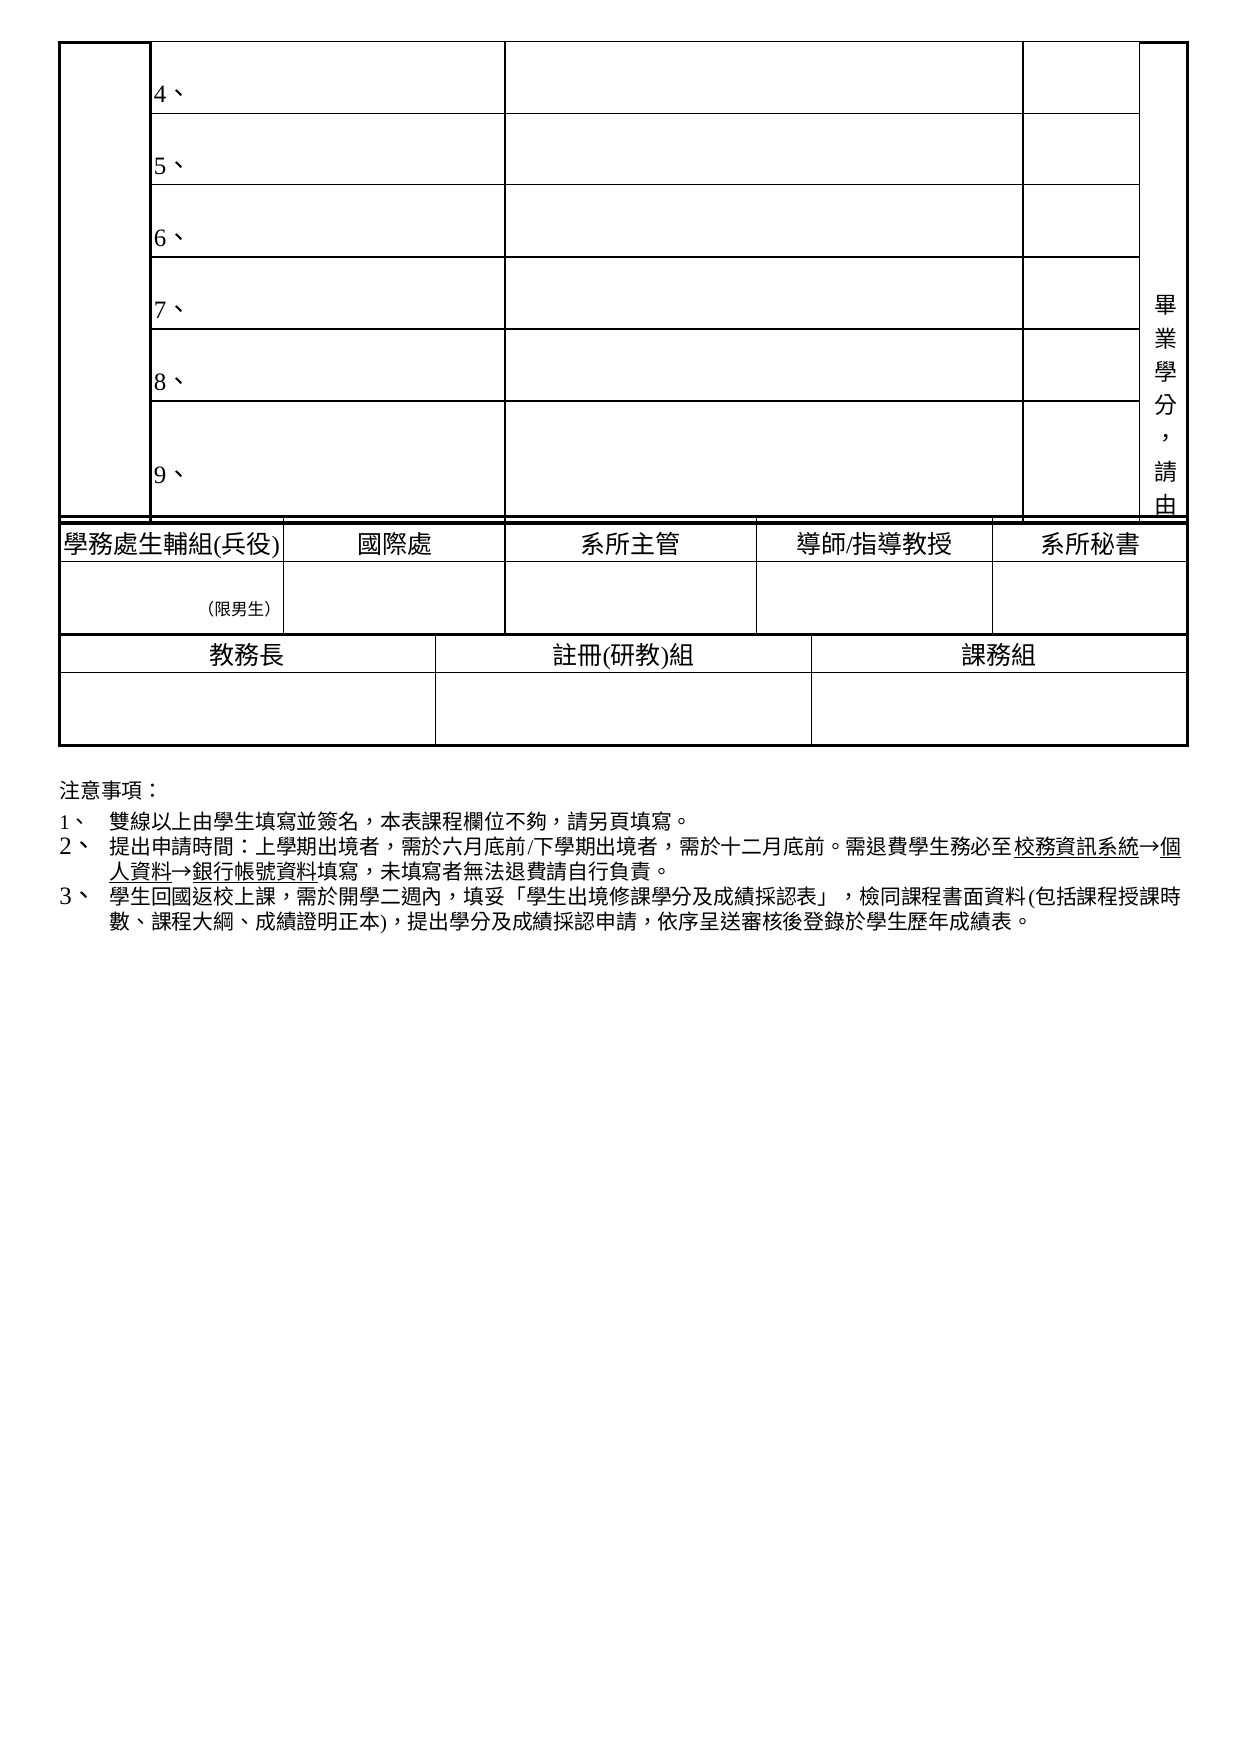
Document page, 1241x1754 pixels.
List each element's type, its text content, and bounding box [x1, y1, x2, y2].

table_cell 7、 [152, 258, 504, 328]
table_cell [284, 562, 504, 633]
table_cell 4、 [152, 42, 504, 112]
table_cell 註冊(研教)組 [436, 636, 811, 672]
table_cell [1024, 402, 1139, 515]
table_cell [506, 114, 1022, 184]
table_cell [1024, 42, 1139, 112]
table_cell [506, 330, 1022, 400]
list 提出申請時間：上學期出境者，需於六月底前/下學期出境者，需於十二月底前。需退費學生務必至校務資訊系統→個人資料→銀行帳號資料填寫，未填寫者無法退費請自行負責。 [59, 835, 1181, 885]
table_cell [506, 402, 1022, 515]
table_cell 導師/指導教授 [757, 525, 992, 561]
table_cell [506, 185, 1022, 256]
table_cell [506, 42, 1022, 112]
table_cell 6、 [152, 185, 504, 256]
table_cell ※課程是否採計畢業學分，請由系所輔導學生。 [1140, 44, 1186, 515]
table_cell [506, 258, 1022, 328]
text 注意事項： [59, 747, 1181, 810]
list 雙線以上由學生填寫並簽名，本表課程欄位不夠，請另頁填寫。 [59, 810, 1181, 835]
table_cell 系所秘書 [993, 525, 1186, 561]
table_cell 5、 [152, 114, 504, 184]
table_cell [1024, 330, 1139, 400]
table_cell [812, 673, 1186, 744]
table_cell 8、 [152, 330, 504, 400]
table_cell 9、 [152, 402, 504, 515]
table_cell 課務組 [812, 636, 1186, 672]
list 學生回國返校上課，需於開學二週內，填妥「學生出境修課學分及成績採認表」，檢同課程書面資料(包括課程授課時數、課程大綱、成績證明正本)，提出學分及成績採認申請，依序呈送審核後登錄於學生歷年成績表。 [59, 885, 1181, 935]
table_cell [1024, 185, 1139, 256]
table_cell [1024, 114, 1139, 184]
table_cell [757, 562, 992, 633]
table_cell 國際處 [284, 525, 504, 561]
table_cell [61, 44, 149, 515]
table_cell （限男生） [61, 562, 283, 633]
table_cell 系所主管 [506, 525, 756, 561]
table_cell [436, 673, 811, 744]
table_cell 教務長 [61, 636, 435, 672]
table_cell [61, 673, 435, 744]
table_cell [993, 562, 1186, 633]
table_cell [1024, 258, 1139, 328]
table_cell 學務處生輔組(兵役) [61, 525, 283, 561]
table_cell [506, 562, 756, 633]
